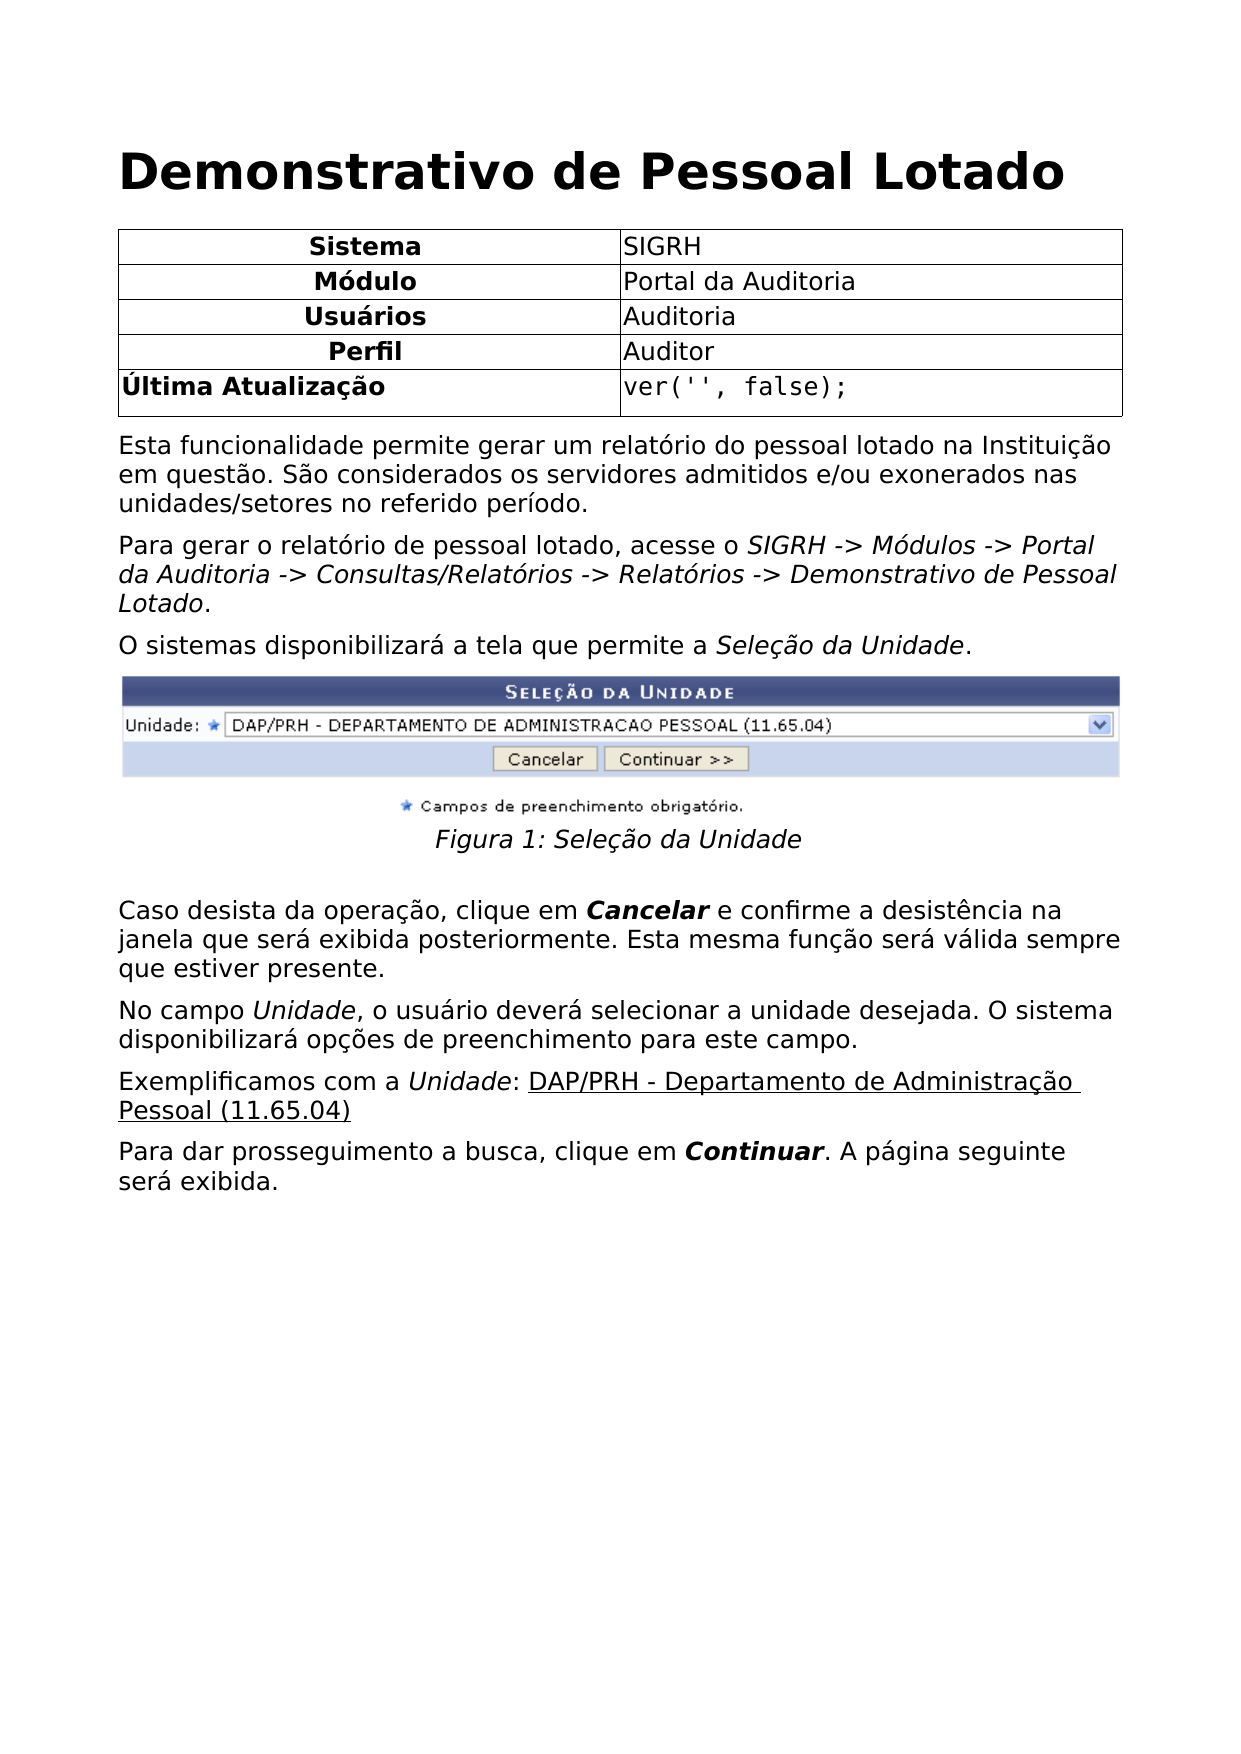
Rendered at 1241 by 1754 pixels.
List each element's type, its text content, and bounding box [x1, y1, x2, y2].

picture [118, 672, 1123, 825]
table_cell Módulo [119, 265, 620, 299]
text Caso desista da operação, clique em Cancelar e confirme a desistência na janela que será exibida posteriormente. Esta mesma função será válida sempre que estiver presente. [118, 896, 1122, 983]
subtitle Demonstrativo de Pessoal Lotado [118, 143, 1122, 201]
table_cell Auditoria [621, 300, 1122, 334]
table_cell Última Atualização [119, 370, 620, 416]
table_cell Usuários [119, 300, 620, 334]
text Exemplificamos com a Unidade: DAP/PRH - Departamento de Administração Pessoal (11.65.04) [118, 1067, 1122, 1125]
text Para dar prosseguimento a busca, clique em Continuar. A página seguinte será exibida. [118, 1137, 1122, 1196]
table_header Sistema [119, 230, 620, 264]
text Figura 1: Seleção da Unidade [118, 825, 1122, 854]
table_cell Auditor [621, 335, 1122, 369]
text No campo Unidade, o usuário deverá selecionar a unidade desejada. O sistema disponibilizará opções de preenchimento para este campo. [118, 996, 1122, 1054]
text O sistemas disponibilizará a tela que permite a Seleção da Unidade. [118, 631, 1122, 660]
table_cell ver('', false); [621, 370, 1122, 416]
text Para gerar o relatório de pessoal lotado, acesse o SIGRH -> Módulos -> Portal da Auditoria -> Consultas/Relatórios -> Relatórios -> Demonstrativo de Pessoal Lotado. [118, 531, 1122, 618]
table_header SIGRH [621, 230, 1122, 264]
table_cell Portal da Auditoria [621, 265, 1122, 299]
table_cell Perfil [119, 335, 620, 369]
text Esta funcionalidade permite gerar um relatório do pessoal lotado na Instituição em questão. São considerados os servidores admitidos e/ou exonerados nas unidades/setores no referido período. [118, 431, 1122, 518]
